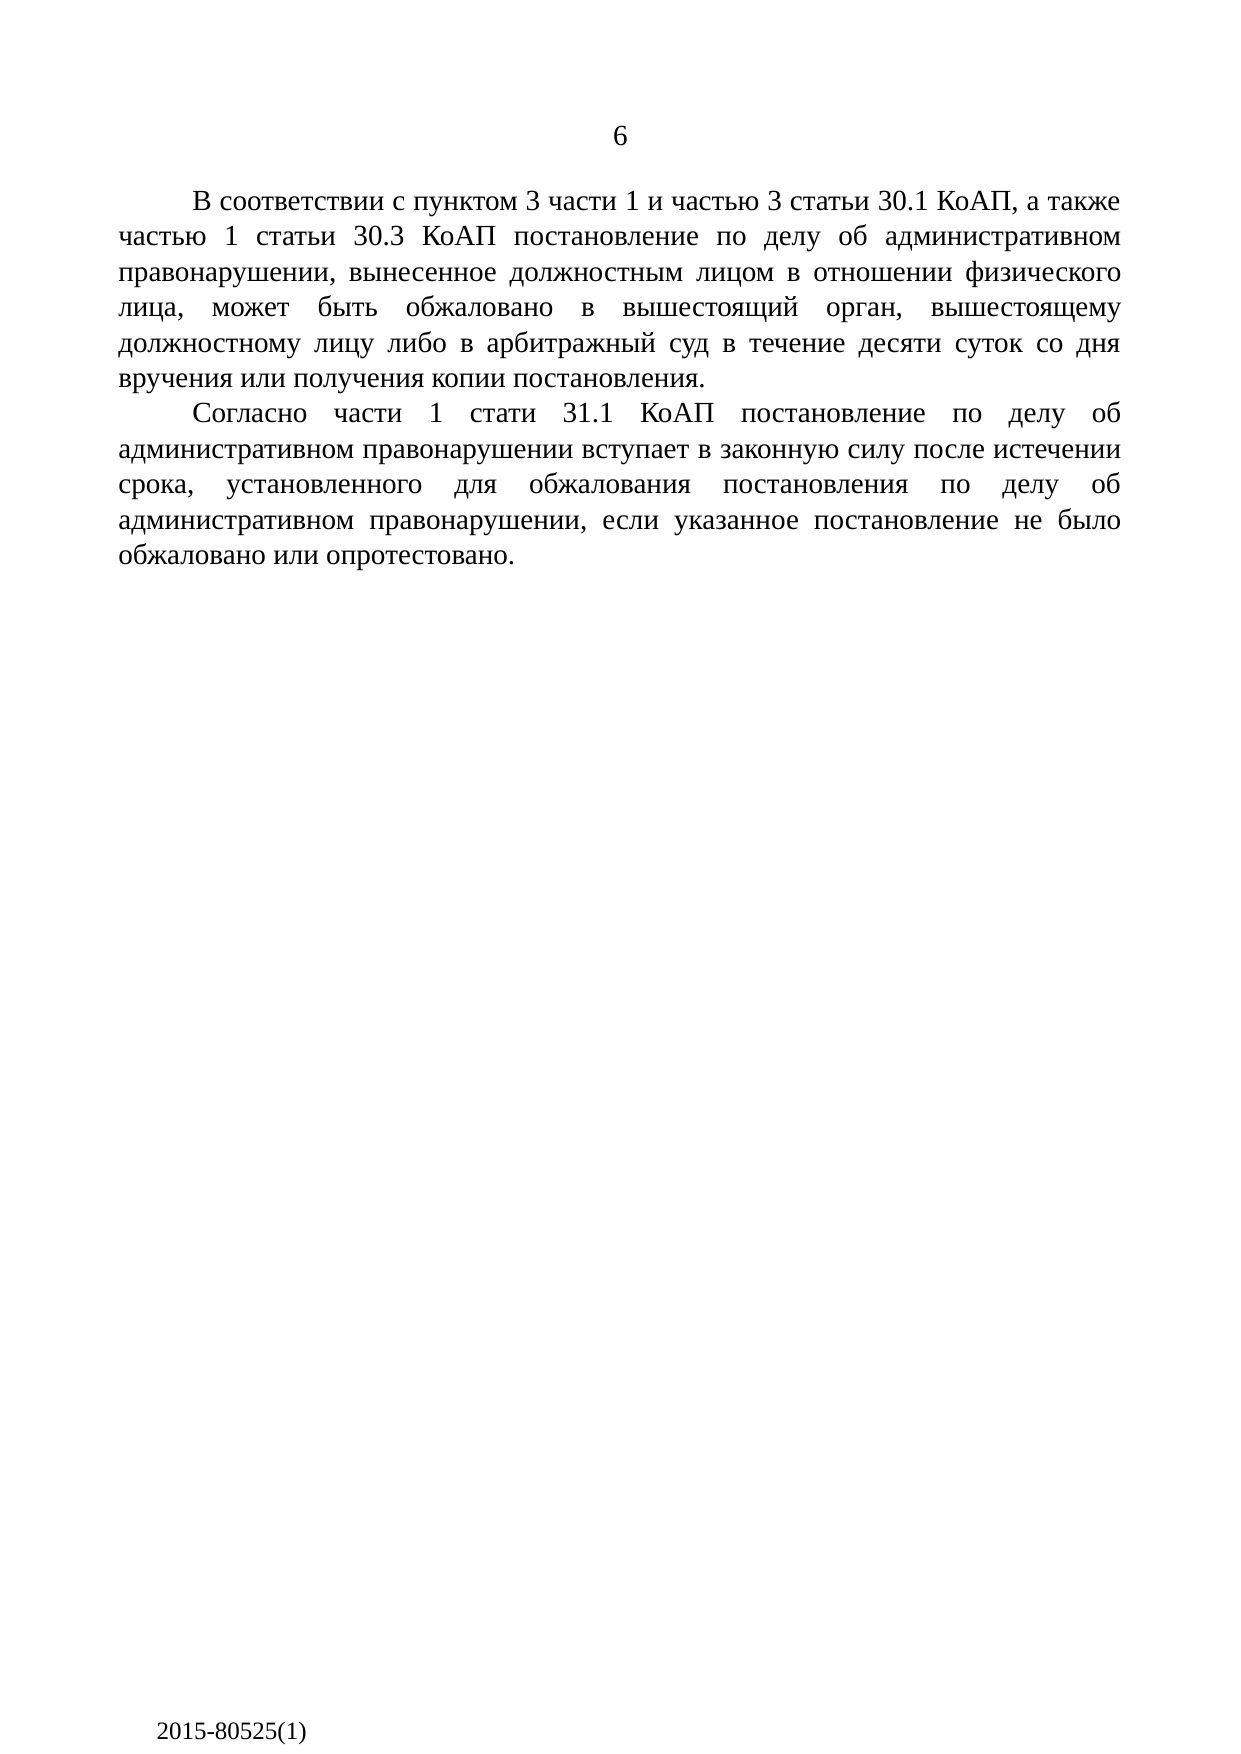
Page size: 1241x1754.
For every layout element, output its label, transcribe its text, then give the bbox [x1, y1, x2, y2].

text Согласно части 1 стати 31.1 КоАП постановление по делу об административном правонарушении вступает в законную силу после истечении срока, установленного для обжалования постановления по делу об административном правонарушении, если указанное постановление не было обжаловано или опротестовано. [118, 394, 1122, 571]
text В соответствии с пунктом 3 части 1 и частью 3 статьи 30.1 КоАП, а также частью 1 статьи 30.3 КоАП постановление по делу об административном правонарушении, вынесенное должностным лицом в отношении физического лица, может быть обжаловано в вышестоящий орган, вышестоящему должностному лицу либо в арбитражный суд в течение десяти суток со дня вручения или получения копии постановления. [118, 181, 1122, 394]
